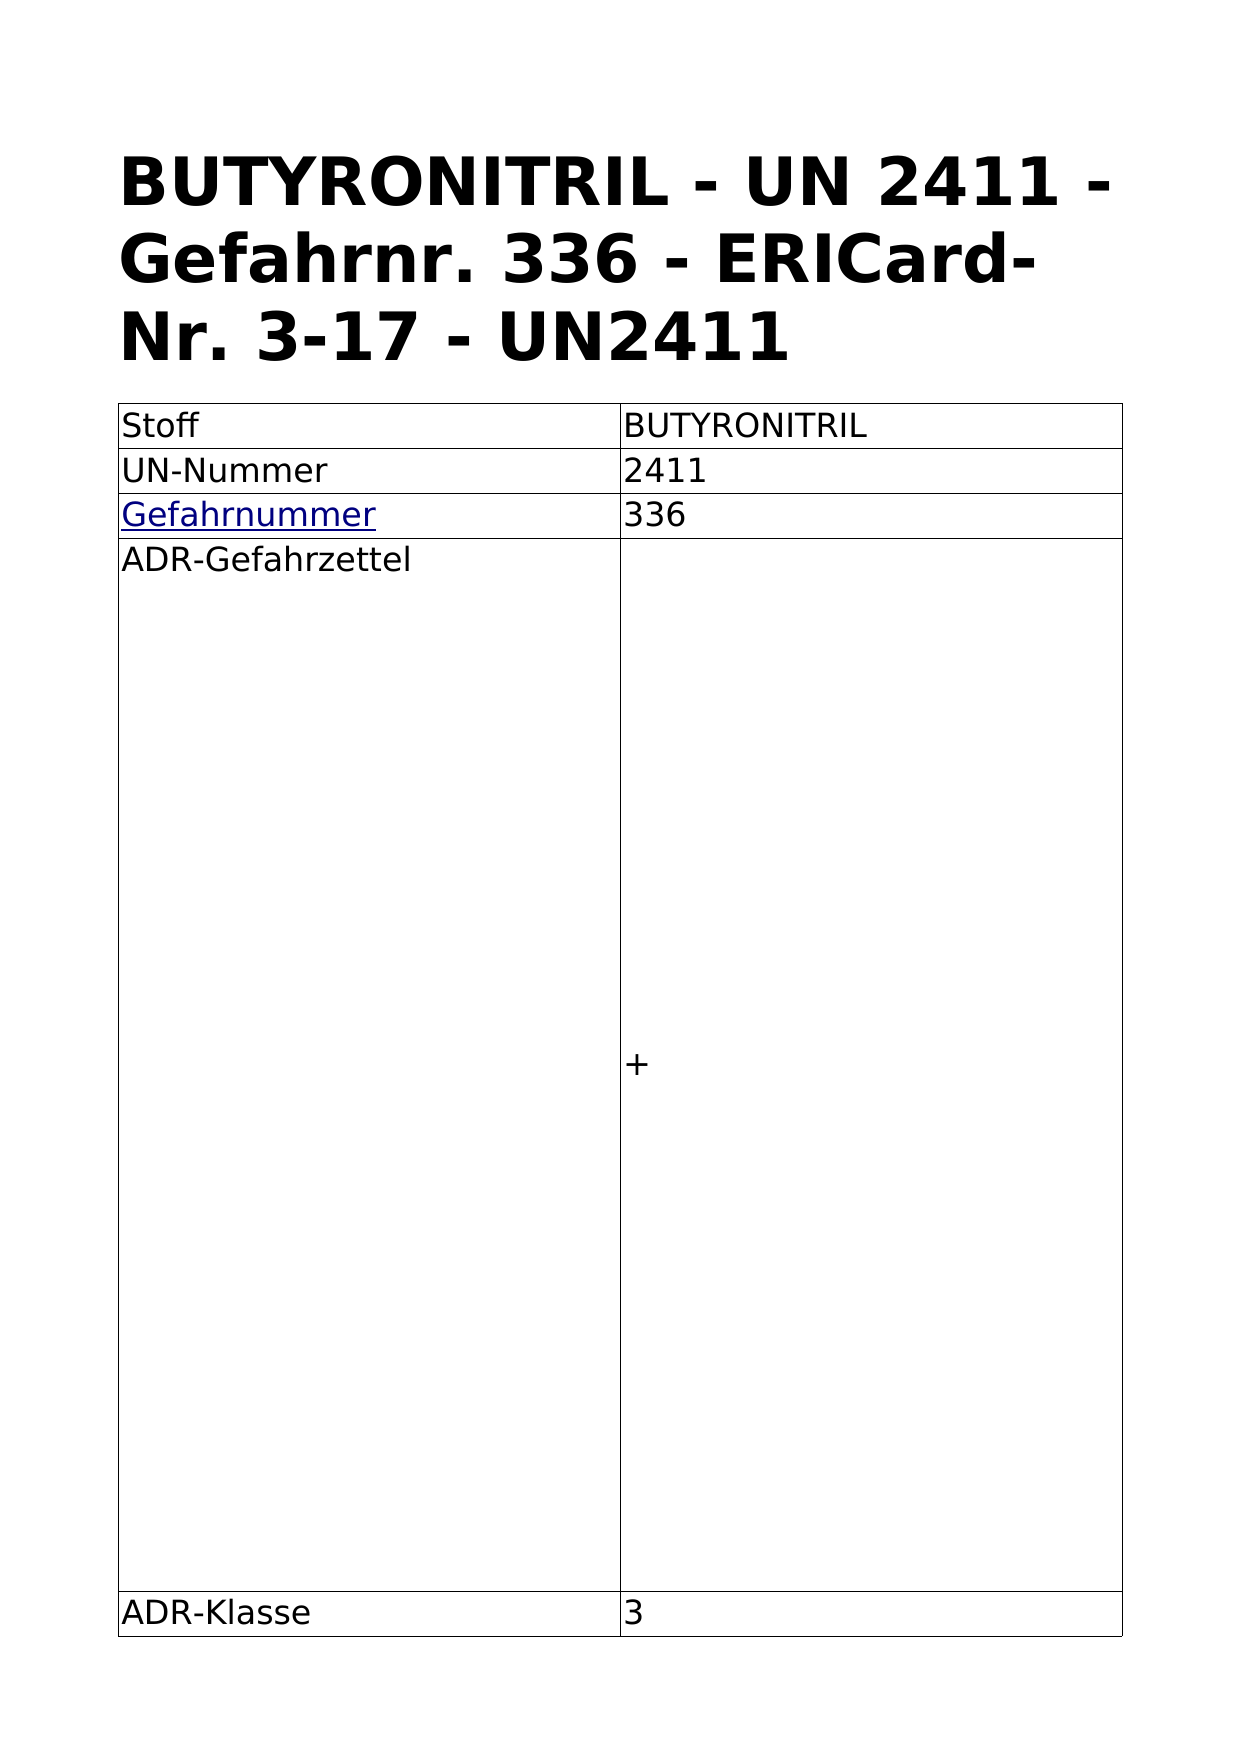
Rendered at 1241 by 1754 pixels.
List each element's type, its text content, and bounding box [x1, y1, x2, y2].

subtitle BUTYRONITRIL - UN 2411 - Gefahrnr. 336 - ERICard-Nr. 3-17 - UN2411 [118, 143, 1122, 376]
table_cell ADR-Gefahrzettel [119, 539, 620, 1591]
table_cell UN-Nummer [119, 449, 620, 493]
table_header Stoff [119, 404, 620, 448]
table_cell 2411 [621, 449, 1122, 493]
table_cell ADR-Klasse [119, 1592, 620, 1636]
table_cell 3 [621, 1592, 1122, 1636]
table_cell + [621, 539, 1122, 1591]
table_cell 336 [621, 494, 1122, 538]
table_header BUTYRONITRIL [621, 404, 1122, 448]
table_cell Gefahrnummer [119, 494, 620, 538]
